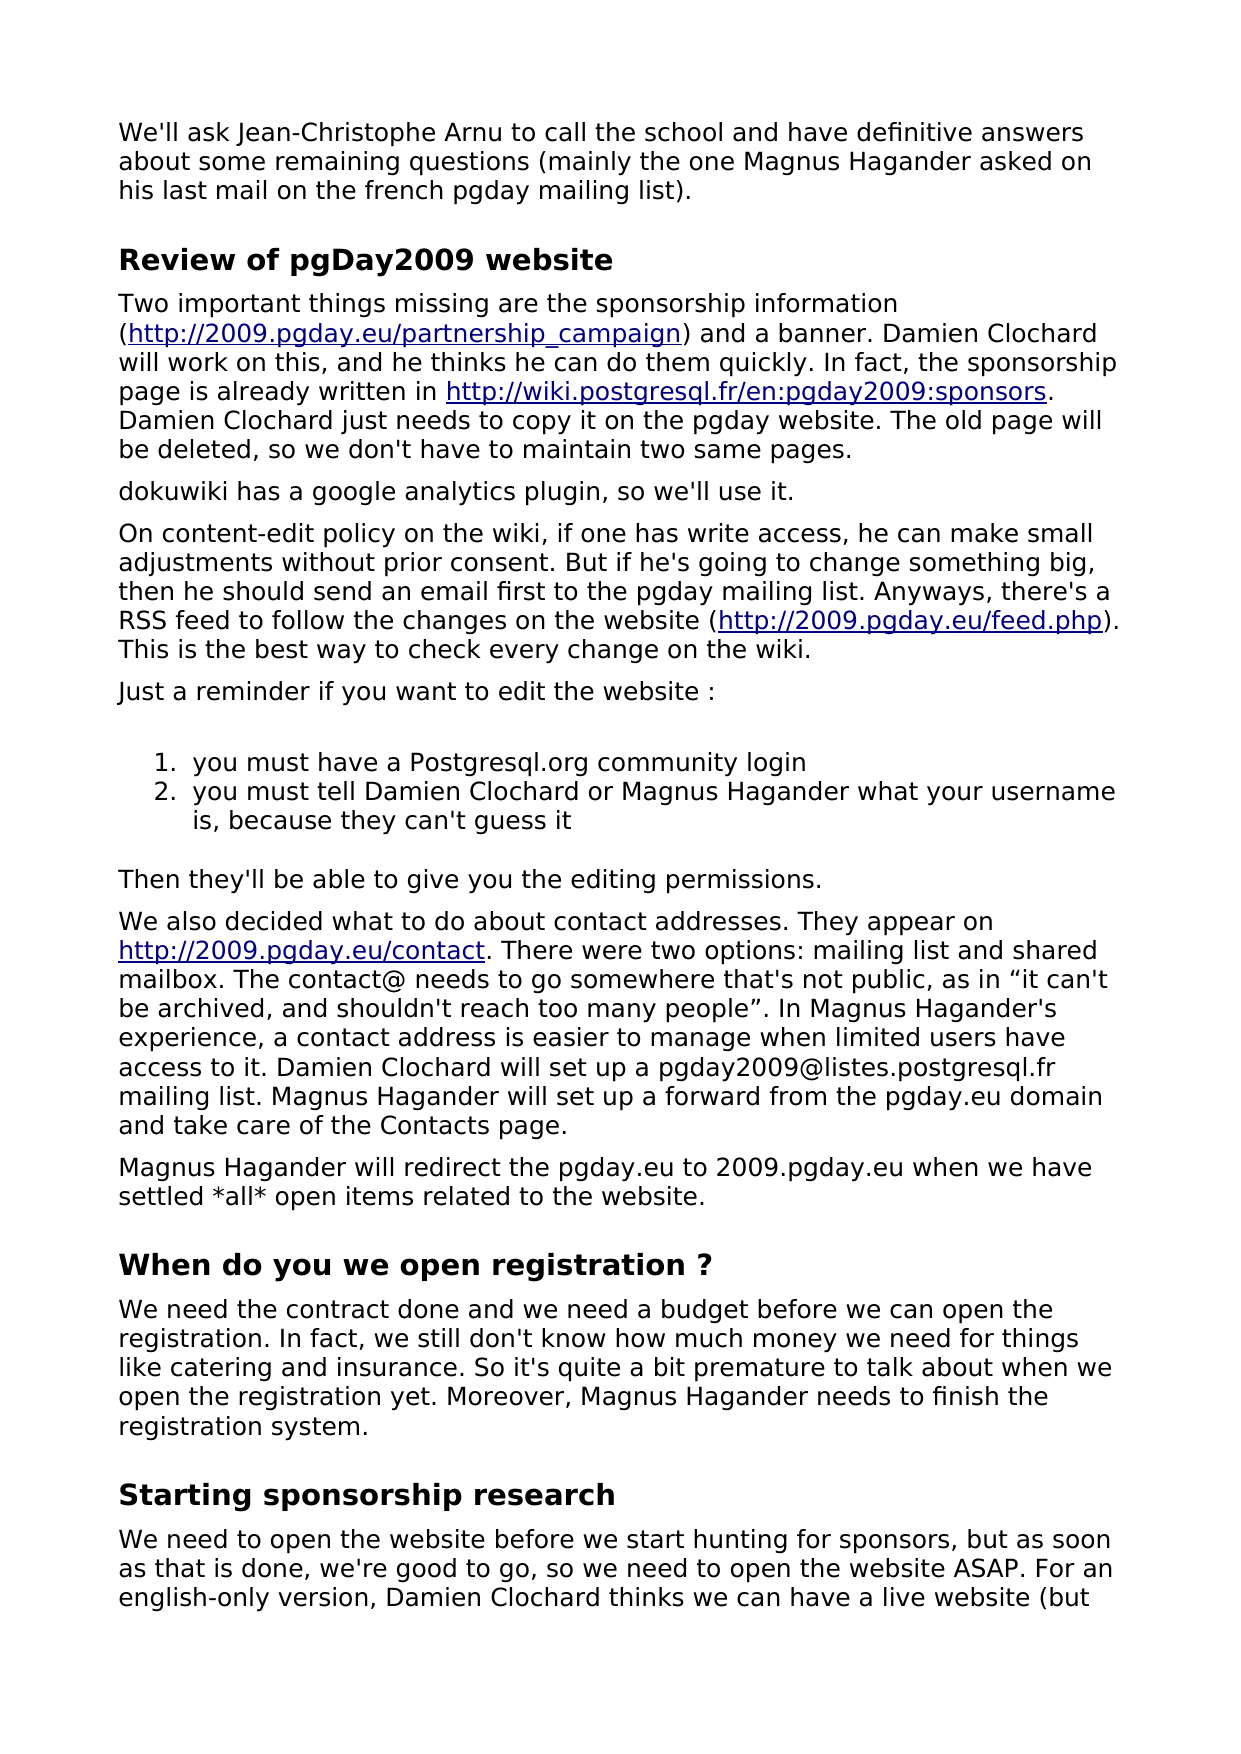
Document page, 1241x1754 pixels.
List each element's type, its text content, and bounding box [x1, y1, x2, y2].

text Two important things missing are the sponsorship information (http://2009.pgday.eu/partnership_campaign) and a banner. Damien Clochard will work on this, and he thinks he can do them quickly. In fact, the sponsorship page is already written in http://wiki.postgresql.fr/en:pgday2009:sponsors. Damien Clochard just needs to copy it on the pgday website. The old page will be deleted, so we don't have to maintain two same pages. [118, 289, 1122, 464]
subtitle Review of pgDay2009 website [118, 243, 1122, 277]
text We also decided what to do about contact addresses. They appear on http://2009.pgday.eu/contact. There were two options: mailing list and shared mailbox. The contact@ needs to go somewhere that's not public, as in “it can't be archived, and shouldn't reach too many people”. In Magnus Hagander's experience, a contact address is easier to manage when limited users have access to it. Damien Clochard will set up a pgday2009@listes.postgresql.fr mailing list. Magnus Hagander will set up a forward from the pgday.eu domain and take care of the Contacts page. [118, 907, 1122, 1140]
text We need the contract done and we need a budget before we can open the registration. In fact, we still don't know how much money we need for things like catering and insurance. So it's quite a bit premature to talk about when we open the registration yet. Moreover, Magnus Hagander needs to finish the registration system. [118, 1295, 1122, 1441]
subtitle When do you we open registration ? [118, 1248, 1122, 1282]
list you must have a Postgresql.org community login [177, 748, 1122, 777]
text Just a reminder if you want to edit the website : [118, 677, 1122, 706]
text dokuwiki has a google analytics plugin, so we'll use it. [118, 477, 1122, 506]
text We'll ask Jean-Christophe Arnu to call the school and have definitive answers about some remaining questions (mainly the one Magnus Hagander asked on his last mail on the french pgday mailing list). [118, 118, 1122, 206]
text Then they'll be able to give you the editing permissions. [118, 865, 1122, 894]
list you must tell Damien Clochard or Magnus Hagander what your username is, because they can't guess it [177, 777, 1122, 836]
text On content-edit policy on the wiki, if one has write access, he can make small adjustments without prior consent. But if he's going to change something big, then he should send an email first to the pgday mailing list. Anyways, there's a RSS feed to follow the changes on the website (http://2009.pgday.eu/feed.php). This is the best way to check every change on the wiki. [118, 519, 1122, 664]
text Magnus Hagander will redirect the pgday.eu to 2009.pgday.eu when we have settled *all* open items related to the website. [118, 1153, 1122, 1211]
subtitle Starting sponsorship research [118, 1478, 1122, 1512]
text We need to open the website before we start hunting for sponsors, but as soon as that is done, we're good to go, so we need to open the website ASAP. For an english-only version, Damien Clochard thinks we can have a live website (but [118, 1525, 1122, 1612]
